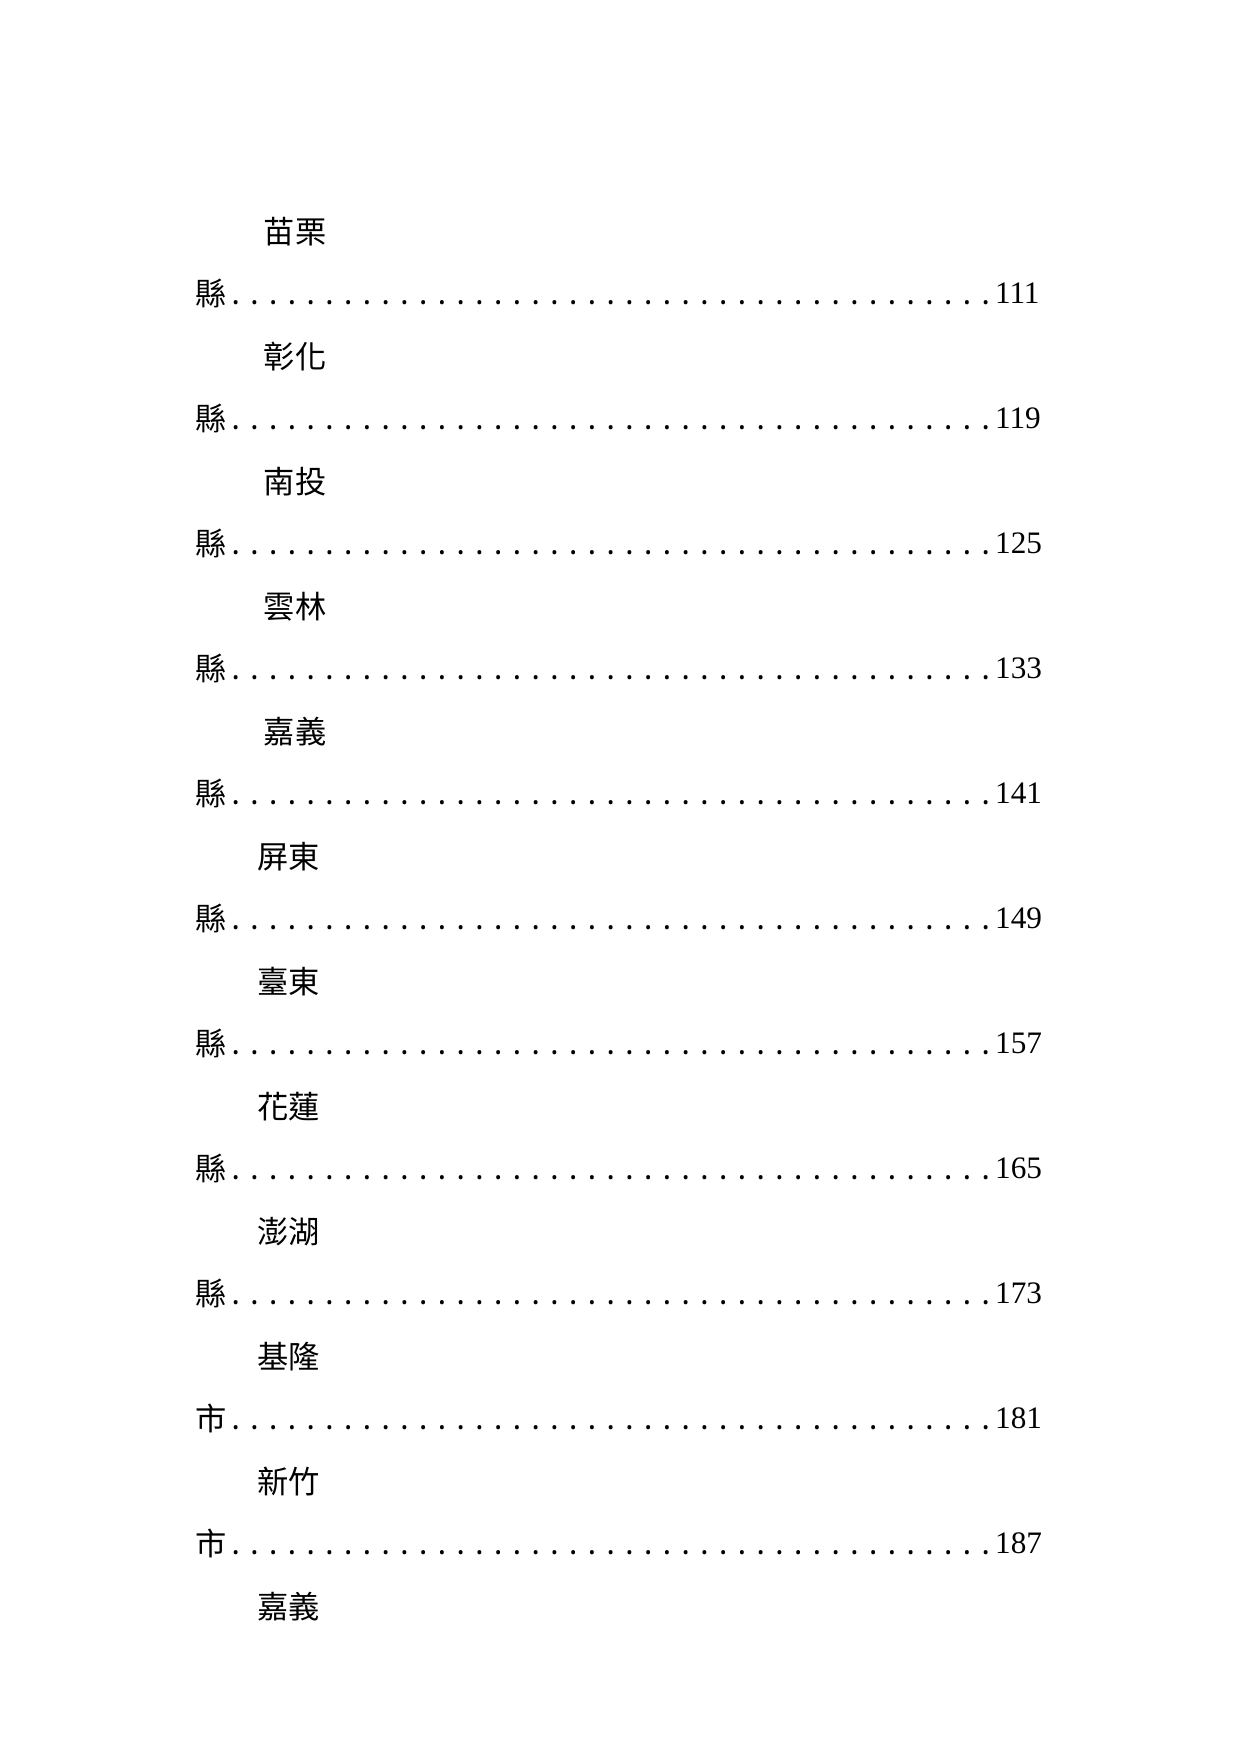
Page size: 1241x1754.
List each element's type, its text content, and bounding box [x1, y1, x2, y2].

text 苗栗縣.........................................111 [195, 188, 1045, 313]
text 花蓮縣.........................................165 [195, 1063, 1045, 1188]
text 臺東縣.........................................157 [195, 938, 1045, 1063]
text 彰化縣.........................................119 [195, 313, 1045, 438]
text 澎湖縣.........................................173 [195, 1188, 1045, 1313]
text 屏東縣.........................................149 [195, 813, 1045, 938]
text 嘉義縣.........................................141 [195, 688, 1045, 813]
text 雲林縣.........................................133 [195, 563, 1045, 688]
text 新竹市.........................................187 [195, 1438, 1045, 1563]
text 嘉義 [195, 1563, 1045, 1625]
text 南投縣.........................................125 [195, 438, 1045, 563]
text 基隆市.........................................181 [195, 1313, 1045, 1438]
